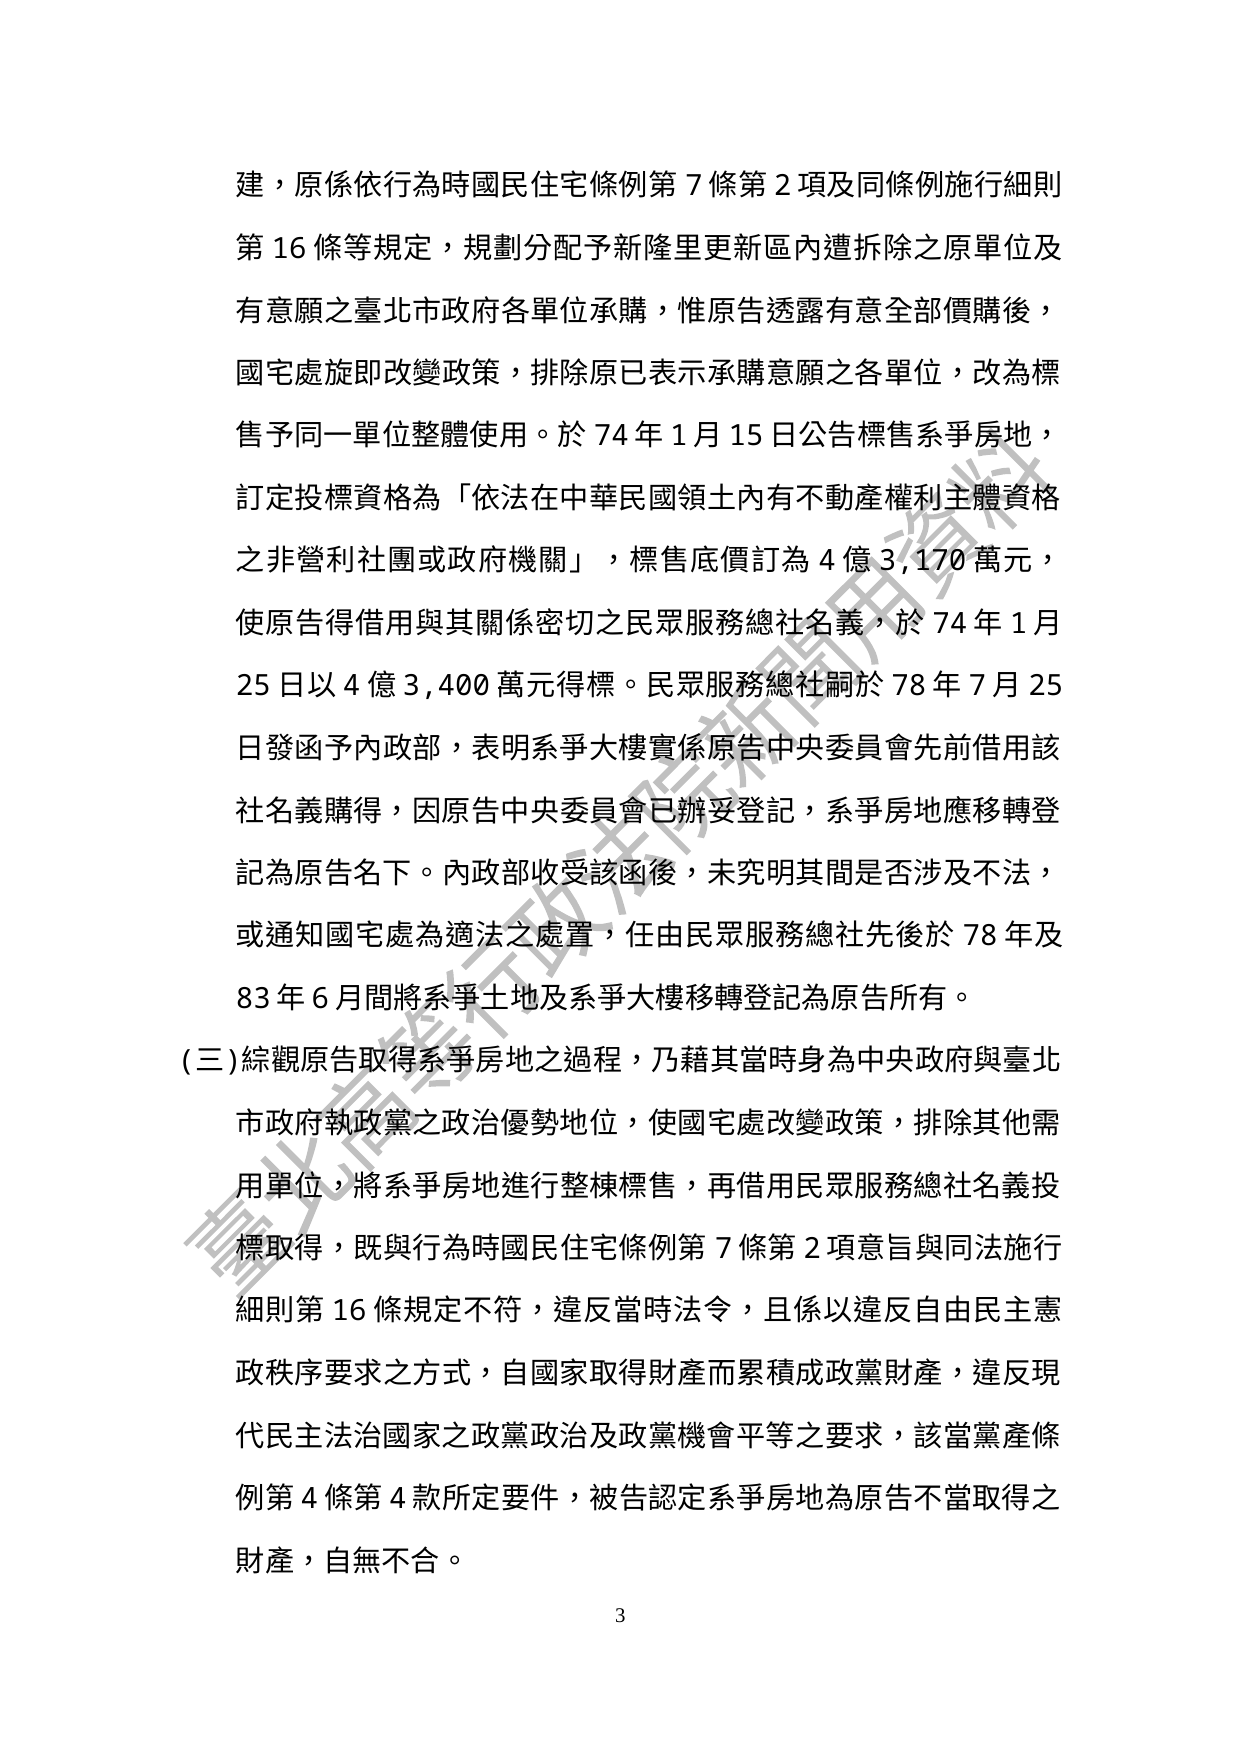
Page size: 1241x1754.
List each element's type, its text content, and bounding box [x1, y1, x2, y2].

text 建，原係依行為時國民住宅條例第7條第2項及同條例施行細則第16條等規定，規劃分配予新隆里更新區內遭拆除之原單位及有意願之臺北市政府各單位承購，惟原告透露有意全部價購後，國宅處旋即改變政策，排除原已表示承購意願之各單位，改為標售予同一單位整體使用。於74年1月15日公告標售系爭房地，訂定投標資格為「依法在中華民國領土內有不動產權利主體資格之非營利社團或政府機關」，標售底價訂為4億3,170萬元，使原告得借用與其關係密切之民眾服務總社名義，於74年1月25日以4億3,400萬元得標。民眾服務總社嗣於78年7月25日發函予內政部，表明系爭大樓實係原告中央委員會先前借用該社名義購得，因原告中央委員會已辦妥登記，系爭房地應移轉登記為原告名下。內政部收受該函後，未究明其間是否涉及不法，或通知國宅處為適法之處置，任由民眾服務總社先後於78年及83年6月間將系爭土地及系爭大樓移轉登記為原告所有。 [177, 142, 1063, 1017]
text (三)綜觀原告取得系爭房地之過程，乃藉其當時身為中央政府與臺北市政府執政黨之政治優勢地位，使國宅處改變政策，排除其他需用單位，將系爭房地進行整棟標售，再借用民眾服務總社名義投標取得，既與行為時國民住宅條例第7條第2項意旨與同法施行細則第16條規定不符，違反當時法令，且係以違反自由民主憲政秩序要求之方式，自國家取得財產而累積成政黨財產，違反現代民主法治國家之政黨政治及政黨機會平等之要求，該當黨產條例第4條第4款所定要件，被告認定系爭房地為原告不當取得之財產，自無不合。 [177, 1017, 1063, 1579]
